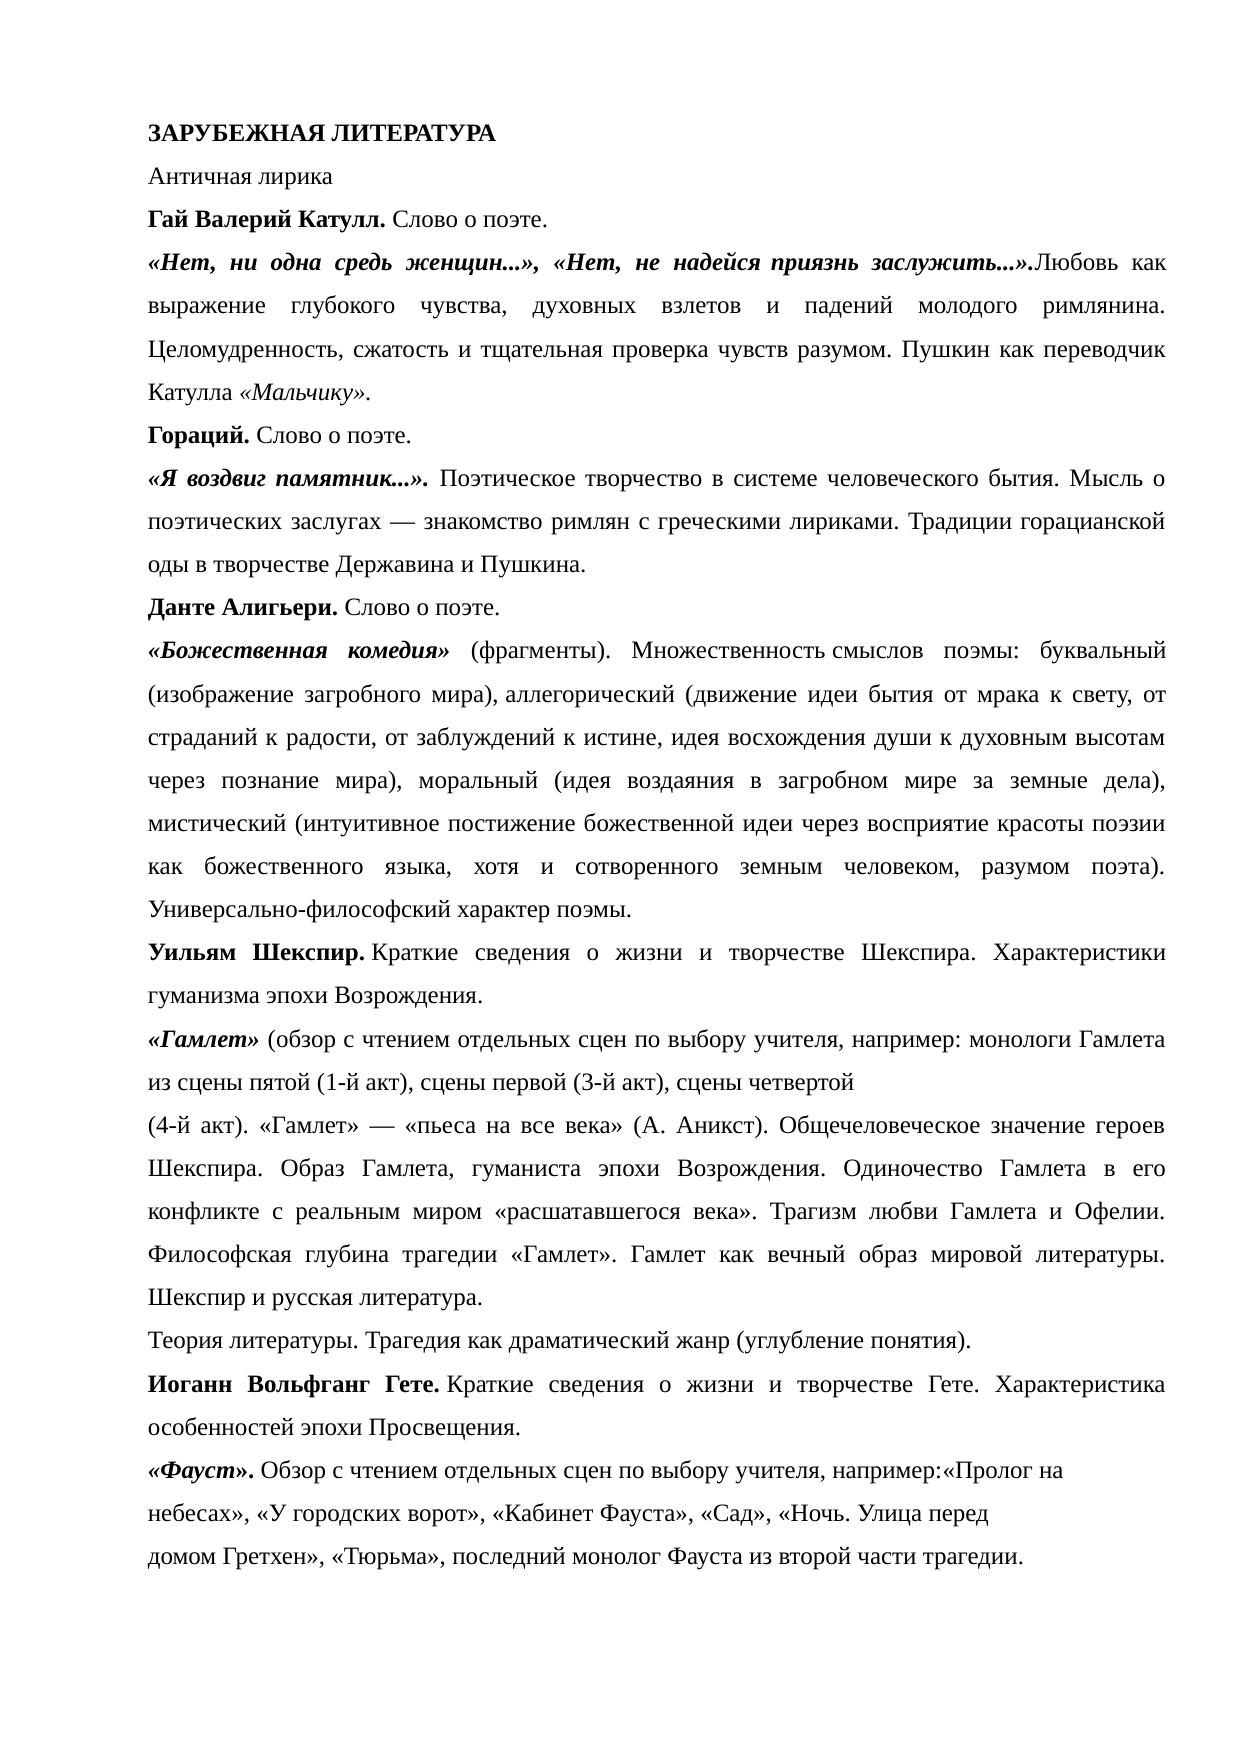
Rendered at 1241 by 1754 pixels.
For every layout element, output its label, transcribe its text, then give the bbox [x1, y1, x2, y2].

text ЗАРУБЕЖНАЯ ЛИТЕРАТУРА [148, 118, 1167, 147]
text «Фауст». Обзор с чтением отдельных сцен по выбору учителя, например:«Пролог на небесах», «У городских ворот», «Кабинет Фауста», «Сад», «Ночь. Улица перед домом Гретхен», «Тюрьма», последний монолог Фауста из второй части трагедии. [148, 1455, 1167, 1570]
text «Нет, ни одна средь женщин...», «Нет, не надейся приязнь заслужить...».Любовь как выражение глубокого чувства, духовных взлетов и падений молодого римлянина. Целомудренность, сжатость и тщательная проверка чувств разумом. Пушкин как переводчик Катулла «Мальчику». [148, 247, 1167, 406]
text Гораций. Слово о поэте. [148, 420, 1167, 449]
text (4-й акт). «Гамлет» — «пьеса на все века» (А. Аникст). Общечеловеческое значение героев Шекспира. Образ Гамлета, гуманиста эпохи Возрождения. Одиночество Гамлета в его конфликте с реальным миром «расшатавшегося века». Трагизм любви Гамлета и Офелии. Философская глубина трагедии «Гамлет». Гамлет как вечный образ мировой литературы. Шекспир и русская литература. [148, 1110, 1167, 1311]
text Иоганн Вольфганг Гете. Краткие сведения о жизни и творчестве Гете. Характеристика особенностей эпохи Просвещения. [148, 1369, 1167, 1441]
text Данте Алигьери. Слово о поэте. [148, 592, 1167, 621]
text Теория литературы. Трагедия как драматический жанр (углубление понятия). [148, 1326, 1167, 1354]
text «Гамлет» (обзор с чтением отдельных сцен по выбору учителя, например: монологи Гамлета из сцены пятой (1-й акт), сцены первой (3-й акт), сцены четвертой [148, 1024, 1167, 1096]
text Уильям Шекспир. Краткие сведения о жизни и творчестве Шекспира. Характеристики гуманизма эпохи Возрождения. [148, 937, 1167, 1009]
text Гай Валерий Катулл. Слово о поэте. [148, 204, 1167, 233]
text «Божественная комедия» (фрагменты). Множественность смыслов поэмы: буквальный (изображение загробного мира), аллегорический (движение идеи бытия от мрака к свету, от страданий к радости, от заблуждений к истине, идея восхождения души к духовным высотам через познание мира), моральный (идея воздаяния в загробном мире за земные дела), мистический (интуитивное постижение божественной идеи через восприятие красоты поэзии как божественного языка, хотя и сотворенного земным человеком, разумом поэта). Универсально-философский характер поэмы. [148, 636, 1167, 923]
text «Я воздвиг памятник...». Поэтическое творчество в системе человеческого бытия. Мысль о поэтических заслугах — знакомство римлян с греческими лириками. Традиции горацианской оды в творчестве Державина и Пушкина. [148, 463, 1167, 578]
text Античная лирика [148, 161, 1167, 190]
